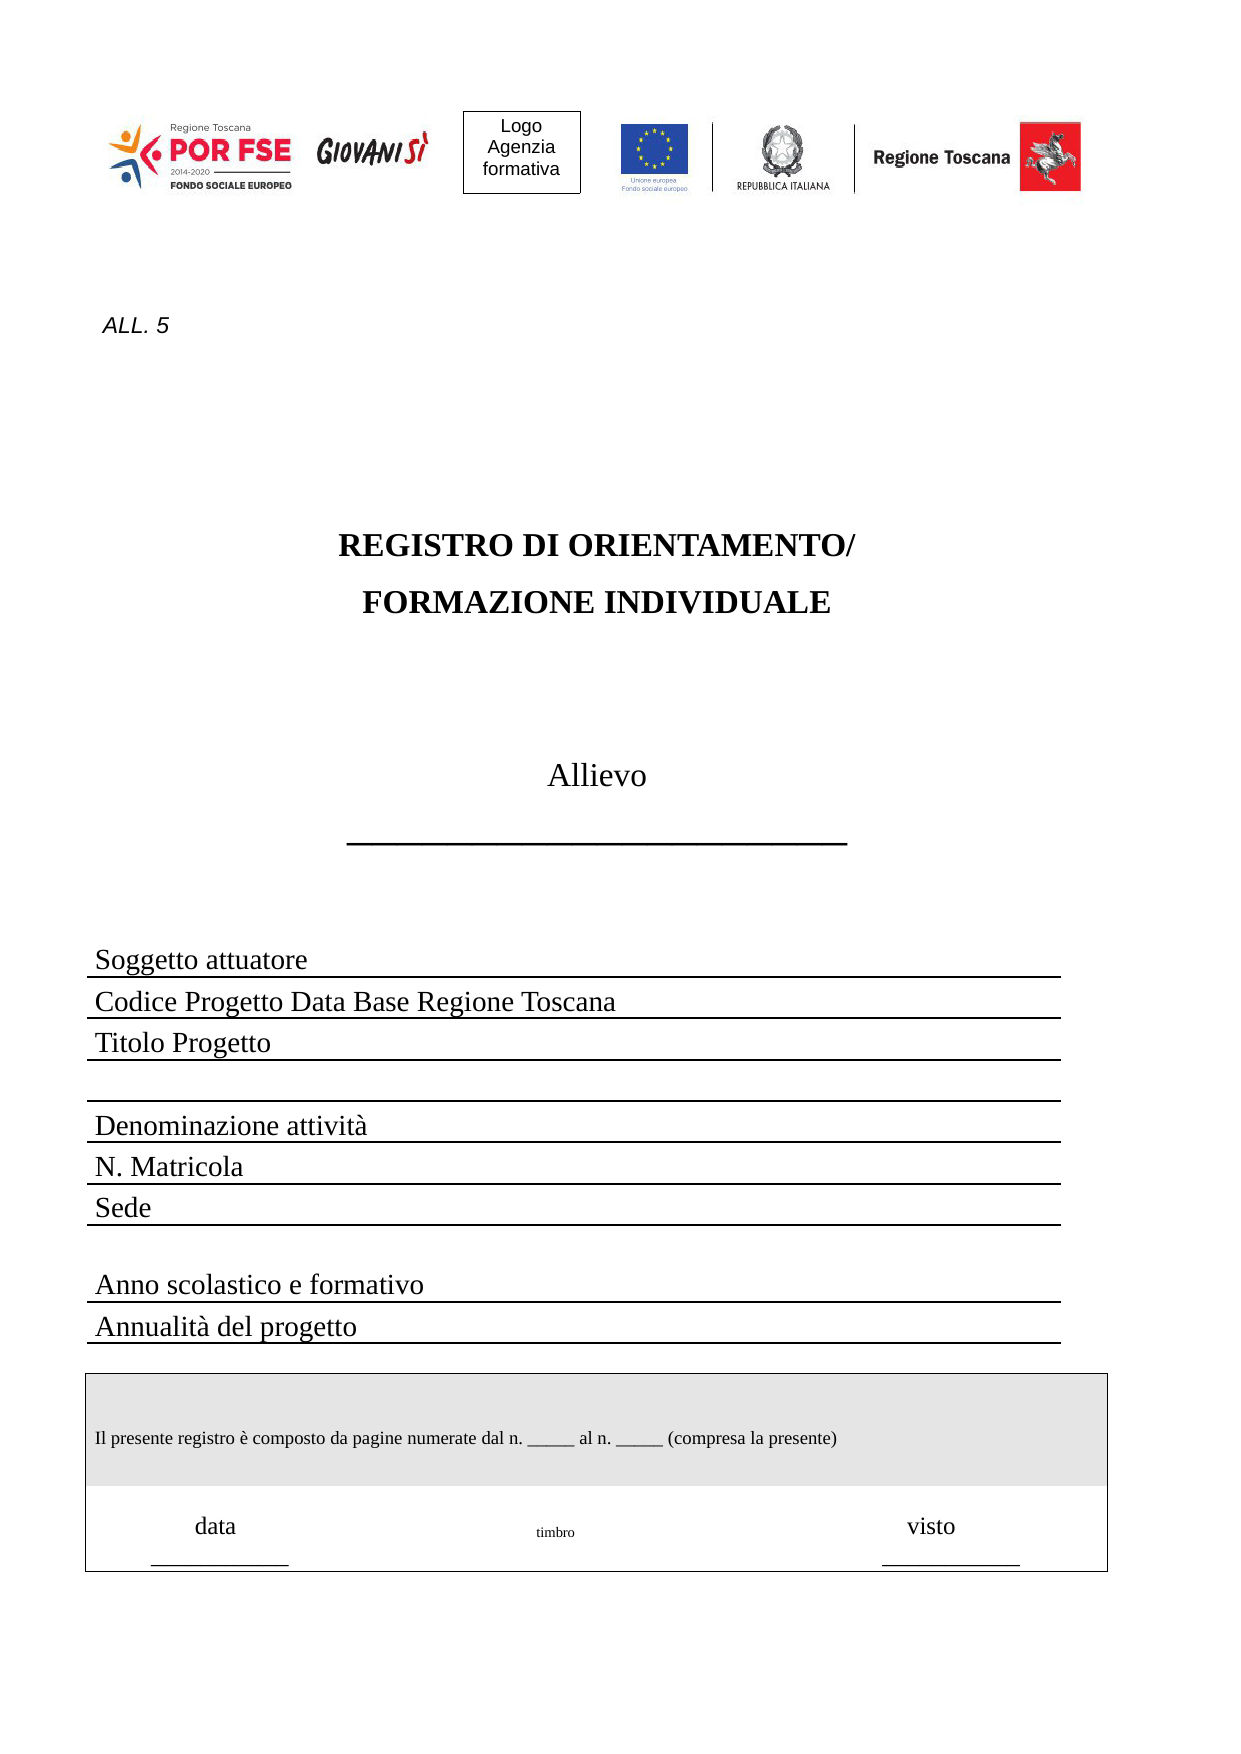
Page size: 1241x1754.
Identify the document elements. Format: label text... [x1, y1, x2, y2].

table_cell Denominazione attività [87, 1102, 1061, 1141]
text ALL. 5 [94, 312, 1146, 338]
table_cell N. Matricola [87, 1143, 1061, 1183]
text Logo [466, 114, 577, 136]
subtitle Il presente registro è composto da pagine numerate dal n. _____ al n. _____ (compresa la presente) [86, 1424, 1107, 1448]
table_header Soggetto attuatore [87, 935, 1061, 976]
table_cell Sede [87, 1185, 1061, 1224]
text ___________ ___________ [86, 1537, 1107, 1571]
table_cell Annualità del progetto [87, 1303, 1061, 1342]
text REGISTRO DI ORIENTAMENTO/ [94, 525, 1099, 563]
text FORMAZIONE INDIVIDUALE [94, 582, 1099, 621]
table_cell Codice Progetto Data Base Regione Toscana [87, 978, 1061, 1017]
table_cell Titolo Progetto [87, 1019, 1061, 1058]
table_cell [87, 1061, 1061, 1100]
text Allievo [94, 755, 1099, 793]
table_header Anno scolastico e formativo [87, 1260, 1061, 1301]
text data timbro visto [94, 1511, 1099, 1537]
text ____________________ [94, 793, 1099, 851]
text Agenzia formativa [466, 136, 577, 179]
